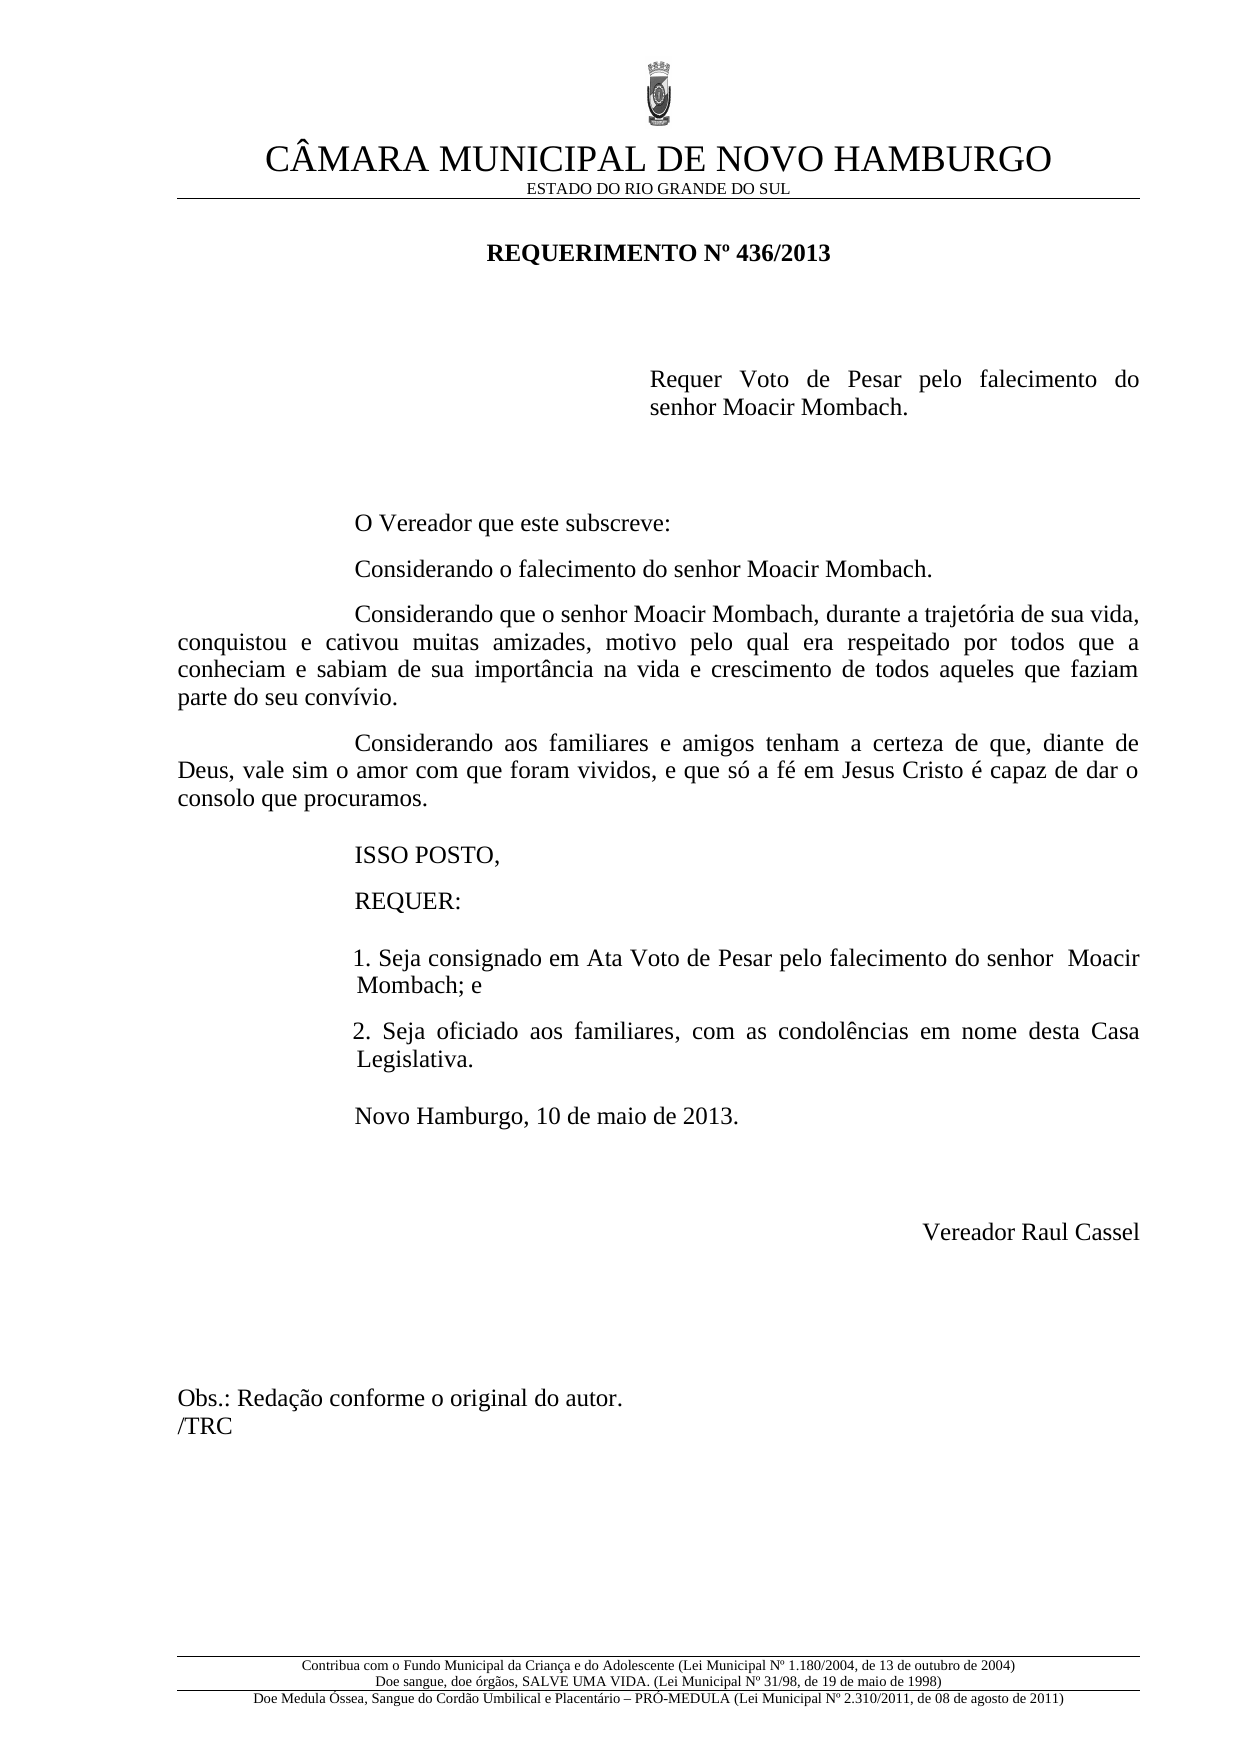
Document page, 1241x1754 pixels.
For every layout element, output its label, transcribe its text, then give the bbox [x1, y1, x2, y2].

text ISSO POSTO, [177, 841, 1140, 869]
text 2. Seja oficiado aos familiares, com as condolências em nome desta Casa Legislativa. [352, 1017, 1140, 1072]
text Vereador Raul Cassel [177, 1218, 1140, 1246]
text REQUER: [177, 887, 1140, 914]
text Novo Hamburgo, 10 de maio de 2013. [177, 1102, 1140, 1130]
text Considerando que o senhor Moacir Mombach, durante a trajetória de sua vida, conquistou e cativou muitas amizades, motivo pelo qual era respeitado por todos que a conheciam e sabiam de sua importância na vida e crescimento de todos aqueles que faziam parte do seu convívio. [177, 600, 1140, 711]
text O Vereador que este subscreve: [177, 509, 1140, 537]
title REQUERIMENTO Nº 436/2013 [177, 239, 1140, 266]
text 1. Seja consignado em Ata Voto de Pesar pelo falecimento do senhor Moacir Mombach; e [352, 944, 1140, 999]
text Obs.: Redação conforme o original do autor. [177, 1384, 1140, 1412]
text /TRC [177, 1412, 1140, 1440]
text Considerando aos familiares e amigos tenham a certeza de que, diante de Deus, vale sim o amor com que foram vividos, e que só a fé em Jesus Cristo é capaz de dar o consolo que procuramos. [177, 729, 1140, 812]
text Considerando o falecimento do senhor Moacir Mombach. [177, 555, 1140, 582]
text Requer Voto de Pesar pelo falecimento do senhor Moacir Mombach. [649, 365, 1140, 421]
